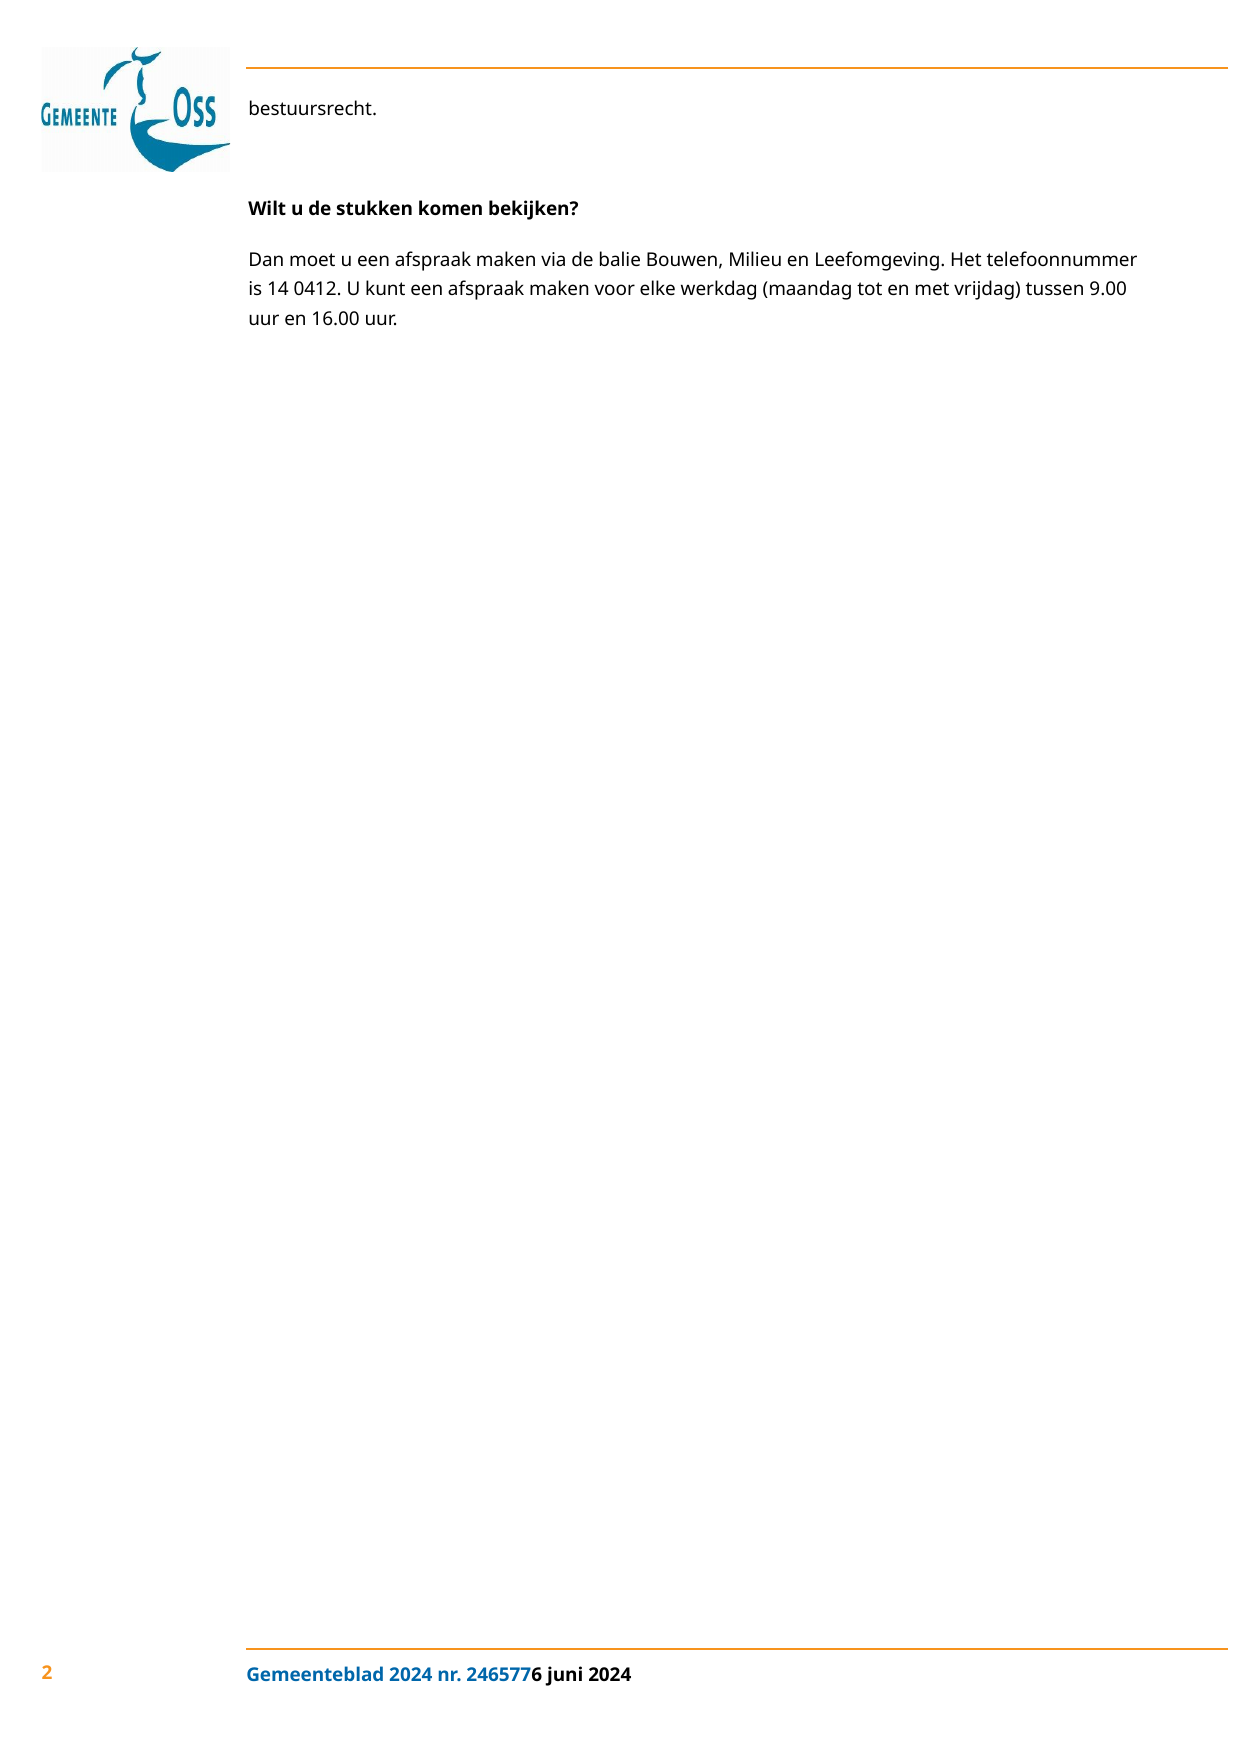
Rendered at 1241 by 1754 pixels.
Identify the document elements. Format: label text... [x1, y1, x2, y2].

picture [41, 47, 231, 172]
text Wilt u de stukken komen bekijken? [248, 196, 1152, 221]
text bestuursrecht. [248, 95, 1152, 121]
text Dan moet u een afspraak maken via de balie Bouwen, Milieu en Leefomgeving. Het telefoonnummer is 14 0412. U kunt een afspraak maken voor elke werkdag (maandag tot en met vrijdag) tussen 9.00 uur en 16.00 uur. [248, 246, 1152, 331]
